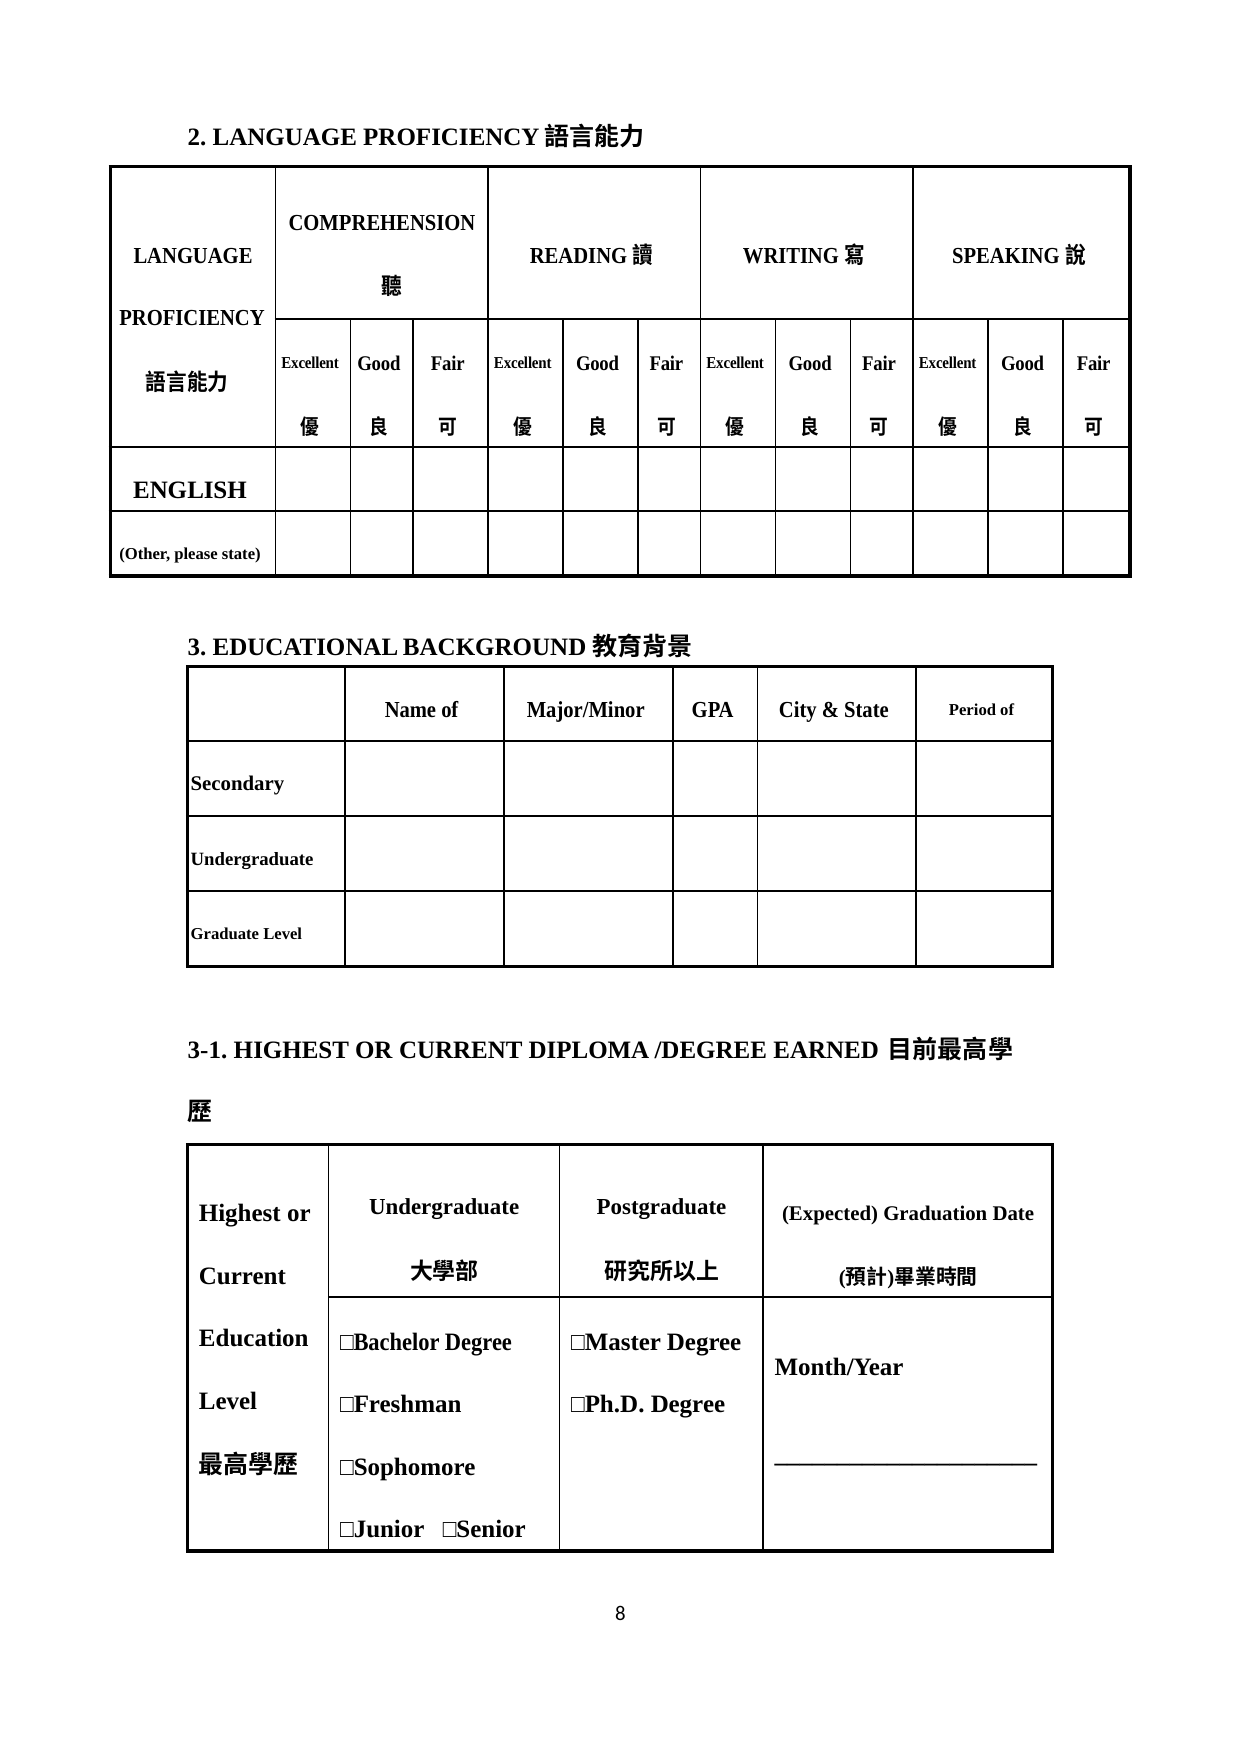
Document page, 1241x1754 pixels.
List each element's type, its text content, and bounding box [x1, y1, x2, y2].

table_cell Fair 可 [414, 320, 487, 446]
table_header SPEAKING 說 [914, 168, 1128, 318]
table_cell [917, 892, 1051, 965]
table_cell [564, 448, 637, 510]
table_cell Fair可 [851, 320, 912, 446]
table_cell [505, 892, 672, 965]
table_cell [989, 448, 1062, 510]
table_header LANGUAGE PROFICIENCY 語言能力 [112, 168, 275, 446]
table_cell [674, 742, 757, 815]
table_cell Good良 [351, 320, 412, 446]
table_cell Fair可 [639, 320, 700, 446]
table_cell Fair 可 [1064, 320, 1128, 446]
table_header Postgraduate 研究所以上 [560, 1146, 762, 1296]
table_cell [489, 512, 562, 574]
table_cell □Bachelor Degree □Freshman □Sophomore □Junior □Senior [329, 1298, 559, 1549]
table_cell Secondary Education 中學 [189, 742, 344, 815]
table_cell [701, 448, 775, 510]
table_cell [1064, 512, 1128, 574]
table_cell [674, 892, 757, 965]
table_cell [564, 512, 637, 574]
table_cell [776, 512, 850, 574]
table_cell ENGLISH [112, 448, 275, 510]
text 3. EDUCATIONAL BACKGROUND 教育背景 [187, 602, 1053, 665]
table_cell [351, 448, 412, 510]
table_header WRITING 寫 [701, 168, 912, 318]
table_header Major/Minor 主修/副修 [505, 668, 672, 740]
table_cell Excellent優 [701, 320, 775, 446]
table_header Highest or Current Education Level 最高學歷 [189, 1146, 328, 1549]
table_cell [917, 817, 1051, 890]
table_cell [989, 512, 1062, 574]
table_cell Excellent優 [914, 320, 987, 446]
table_cell [346, 817, 503, 890]
table_cell [276, 512, 350, 574]
table_cell [414, 512, 487, 574]
table_header GPA 學業成績 [674, 668, 757, 740]
table_cell Good良 [564, 320, 637, 446]
table_cell □Master Degree □Ph.D. Degree [560, 1298, 762, 1549]
table_cell (Other, please state) [112, 512, 275, 574]
text 2. LANGUAGE PROFICIENCY語言能力 [187, 119, 1053, 152]
table_header Undergraduate 大學部 [329, 1146, 559, 1296]
table_cell Graduate Level Education 研究所所所 [189, 892, 344, 965]
table_cell [851, 448, 912, 510]
table_header READING 讀 [489, 168, 700, 318]
table_cell [758, 817, 915, 890]
table_cell [776, 448, 850, 510]
table_header [189, 668, 344, 740]
table_cell [346, 742, 503, 815]
table_cell [639, 448, 700, 510]
table_cell Excellent 優 [276, 320, 350, 446]
table_cell [414, 448, 487, 510]
table_cell [674, 817, 757, 890]
table_cell [346, 892, 503, 965]
table_cell [851, 512, 912, 574]
table_cell [489, 448, 562, 510]
table_cell [1064, 448, 1128, 510]
table_cell Good良 [776, 320, 850, 446]
table_cell [639, 512, 700, 574]
table_cell [701, 512, 775, 574]
text 3-1. HIGHEST OR CURRENT DIPLOMA /DEGREE EARNED 目前最高學歷 [187, 1006, 1013, 1131]
table_cell [276, 448, 350, 510]
table_cell [351, 512, 412, 574]
table_cell Month/Year _____________________ [764, 1298, 1051, 1549]
table_header COMPREHENSION聽 [276, 168, 487, 318]
table_cell Undergraduate Level Education 大學 [189, 817, 344, 890]
table_cell [758, 892, 915, 965]
table_cell [917, 742, 1051, 815]
table_cell [505, 817, 672, 890]
table_cell [505, 742, 672, 815]
table_header Name of Institution 校名 [346, 668, 503, 740]
table_cell [914, 512, 987, 574]
table_header Period of Enrollment 修業年限 ( year to year ) [917, 668, 1051, 740]
table_cell [758, 742, 915, 815]
table_cell [914, 448, 987, 510]
table_cell Good良 [989, 320, 1062, 446]
table_header (Expected) Graduation Date (預計)畢業時間 [764, 1146, 1051, 1296]
table_cell Excellent優 [489, 320, 562, 446]
table_header City & State 地點 [758, 668, 915, 740]
